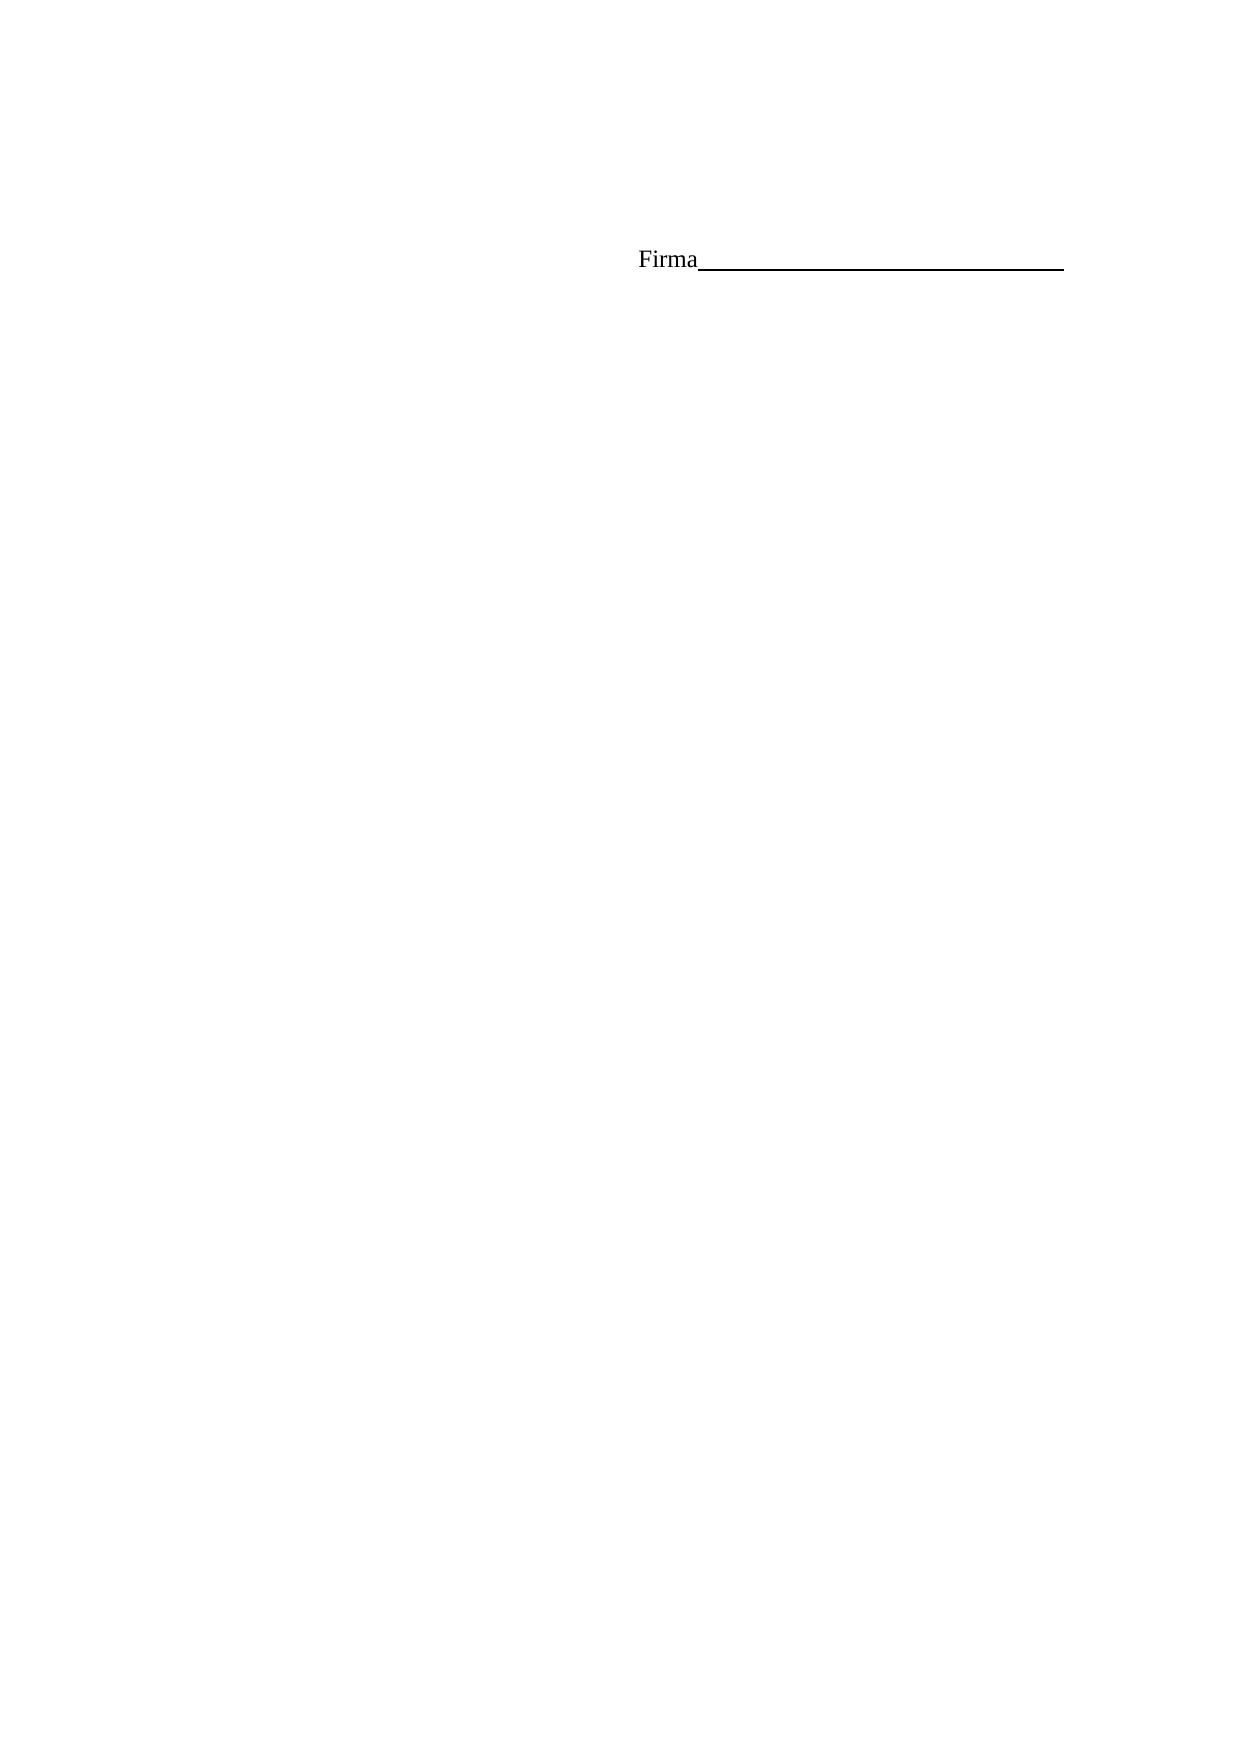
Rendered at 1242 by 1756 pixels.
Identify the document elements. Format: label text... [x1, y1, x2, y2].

text Firma [139, 244, 1064, 273]
